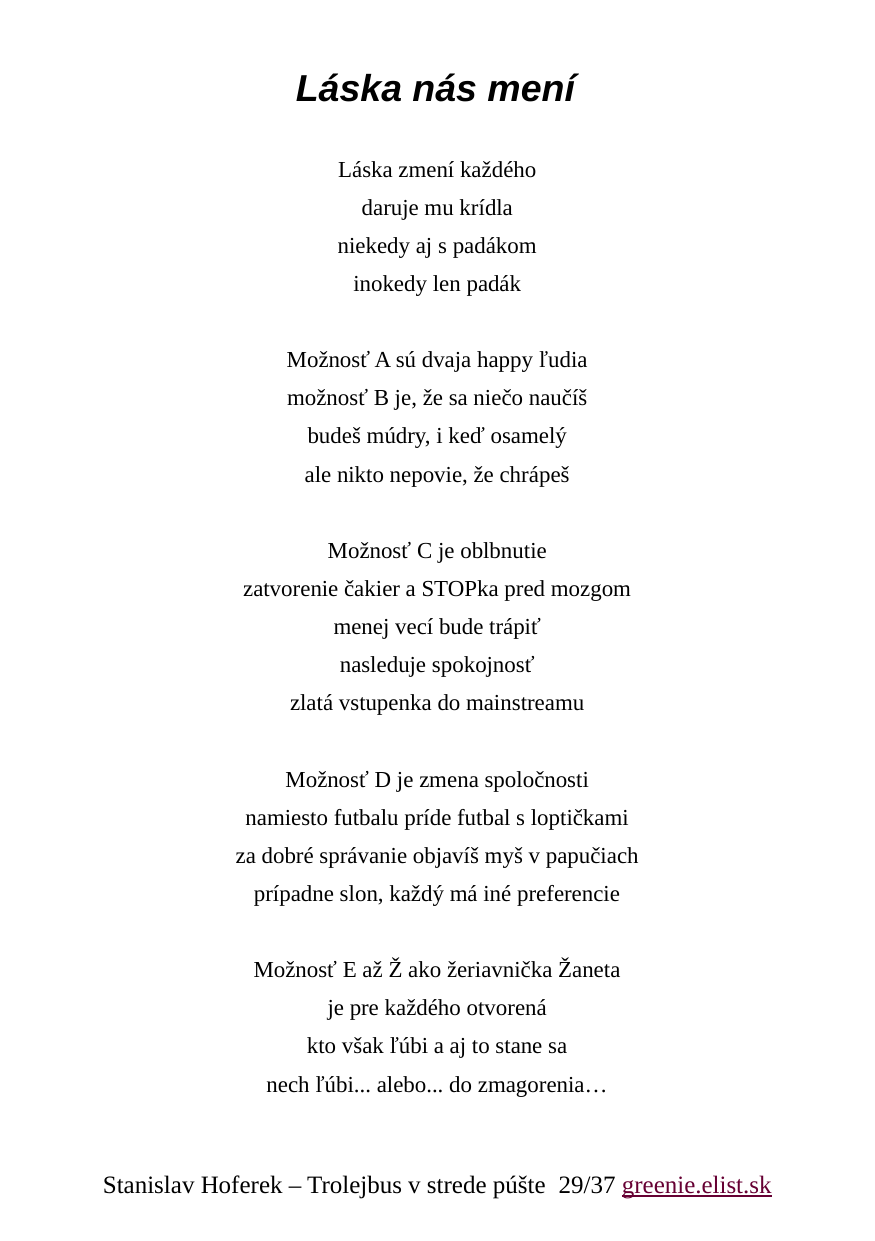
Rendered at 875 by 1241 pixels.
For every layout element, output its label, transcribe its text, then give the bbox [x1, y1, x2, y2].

text zatvorenie čakier a STOPka pred mozgom [41, 575, 833, 601]
text Láska zmení každého [41, 156, 833, 182]
text Možnosť A sú dvaja happy ľudia [41, 346, 833, 373]
text Možnosť E až Ž ako žeriavnička Žaneta [41, 956, 833, 983]
text je pre každého otvorená [41, 994, 833, 1021]
text nasleduje spokojnosť [41, 651, 833, 678]
text namiesto futbalu príde futbal s loptičkami [41, 804, 833, 830]
text inokedy len padák [41, 270, 833, 296]
text niekedy aj s padákom [41, 232, 833, 258]
text budeš múdry, i keď osamelý [41, 422, 833, 449]
text ale nikto nepovie, že chrápeš [41, 461, 833, 487]
text Možnosť C je oblbnutie [41, 537, 833, 563]
subtitle Láska nás mení [41, 66, 833, 109]
text možnosť B je, že sa niečo naučíš [41, 384, 833, 411]
text za dobré správanie objavíš myš v papučiach [41, 842, 833, 868]
text daruje mu krídla [41, 194, 833, 220]
text prípadne slon, každý má iné preferencie [41, 880, 833, 906]
text menej vecí bude trápiť [41, 613, 833, 639]
text nech ľúbi... alebo... do zmagorenia… [41, 1071, 833, 1097]
text kto však ľúbi a aj to stane sa [41, 1032, 833, 1059]
text zlatá vstupenka do mainstreamu [41, 689, 833, 716]
text Možnosť D je zmena spoločnosti [41, 766, 833, 792]
